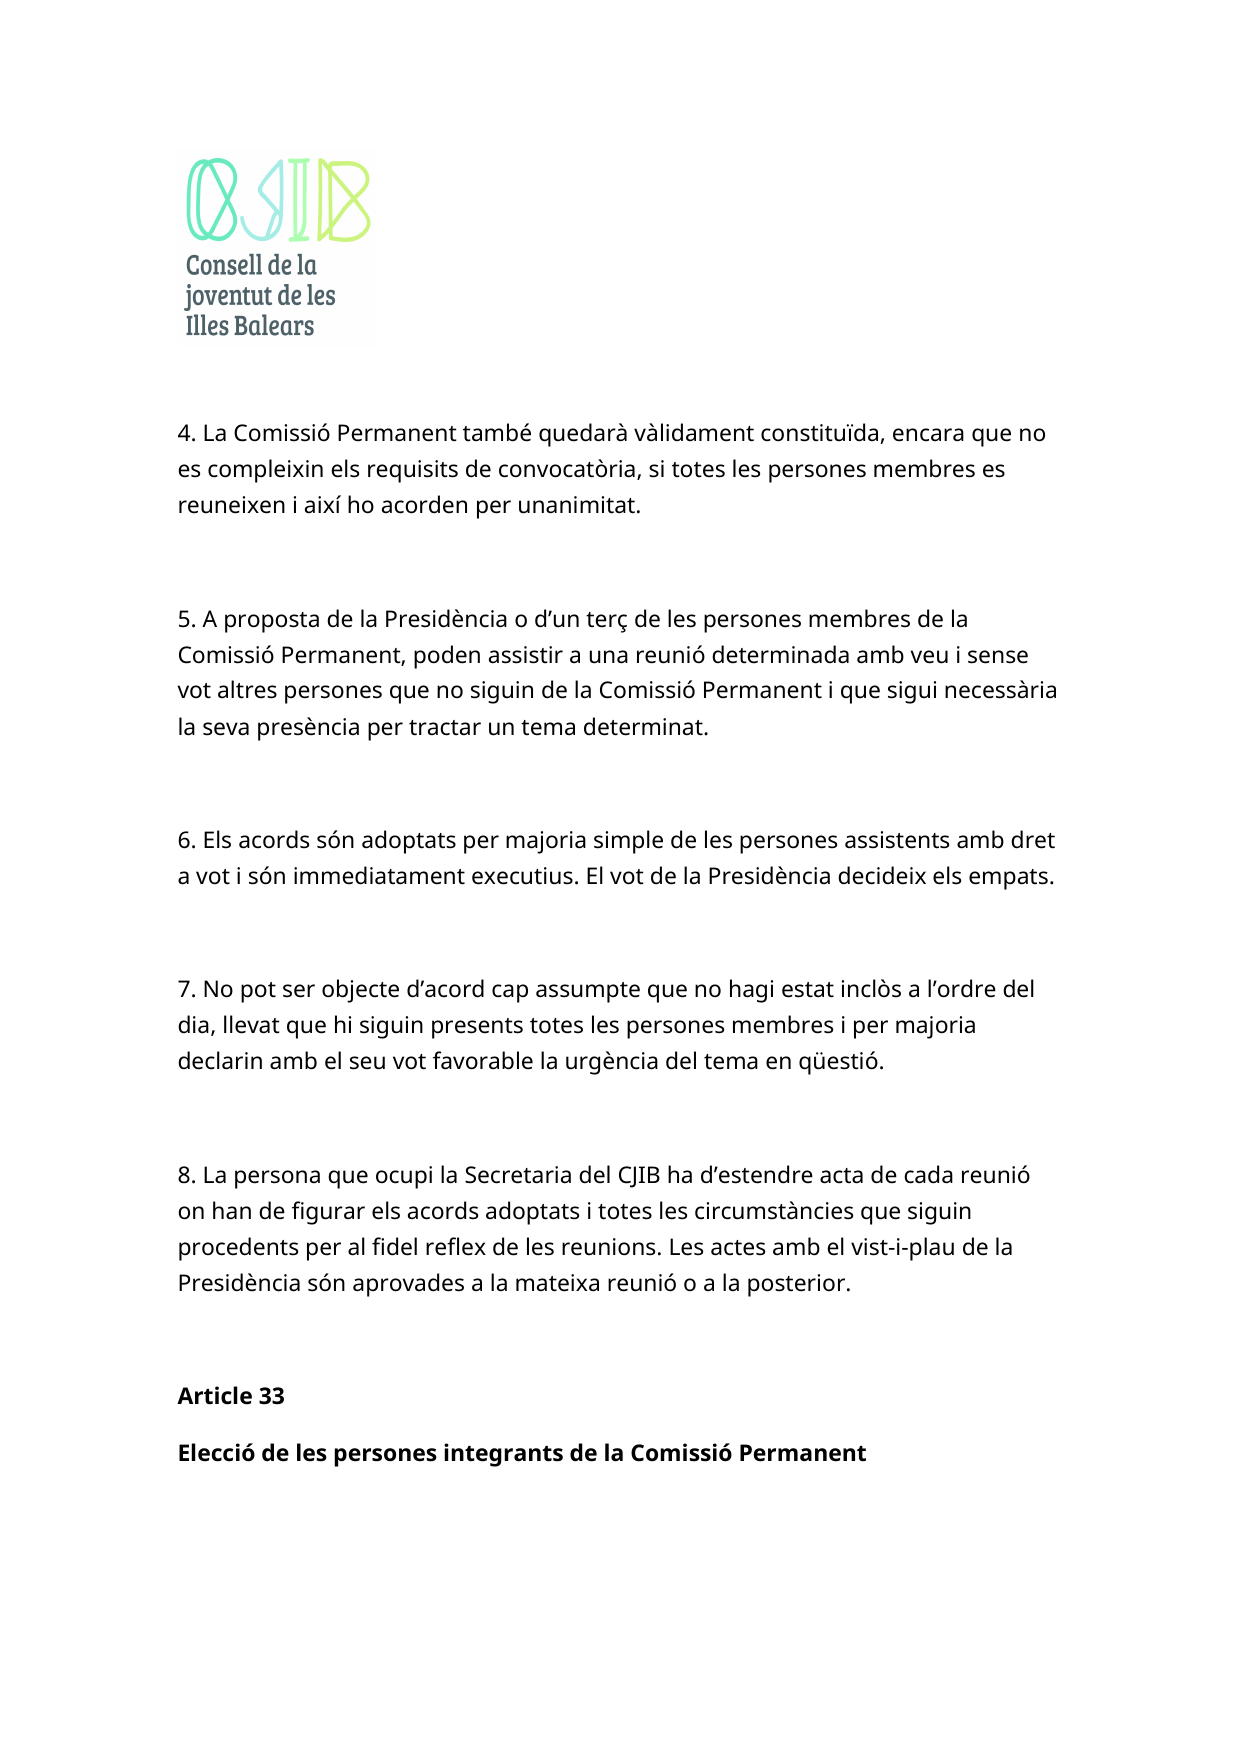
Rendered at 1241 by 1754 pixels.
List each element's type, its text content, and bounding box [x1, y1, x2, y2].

text Article 33 [177, 1380, 1063, 1411]
picture [177, 148, 377, 347]
text 5. A proposta de la Presidència o d’un terç de les persones membres de la Comissió Permanent, poden assistir a una reunió determinada amb veu i sense vot altres persones que no siguin de la Comissió Permanent i que sigui necessària la seva presència per tractar un tema determinat. [177, 603, 1063, 742]
text 7. No pot ser objecte d’acord cap assumpte que no hagi estat inclòs a l’ordre del dia, llevat que hi siguin presents totes les persones membres i per majoria declarin amb el seu vot favorable la urgència del tema en qüestió. [177, 973, 1063, 1077]
text 4. La Comissió Permanent també quedarà vàlidament constituïda, encara que no es compleixin els requisits de convocatòria, si totes les persones membres es reuneixen i així ho acorden per unanimitat. [177, 417, 1063, 520]
text 6. Els acords són adoptats per majoria simple de les persones assistents amb dret a vot i són immediatament executius. El vot de la Presidència decideix els empats. [177, 824, 1063, 891]
text Elecció de les persones integrants de la Comissió Permanent [177, 1437, 1063, 1468]
text 8. La persona que ocupi la Secretaria del CJIB ha d’estendre acta de cada reunió on han de figurar els acords adoptats i totes les circumstàncies que siguin procedents per al fidel reflex de les reunions. Les actes amb el vist-i-plau de la Presidència són aprovades a la mateixa reunió o a la posterior. [177, 1159, 1063, 1298]
